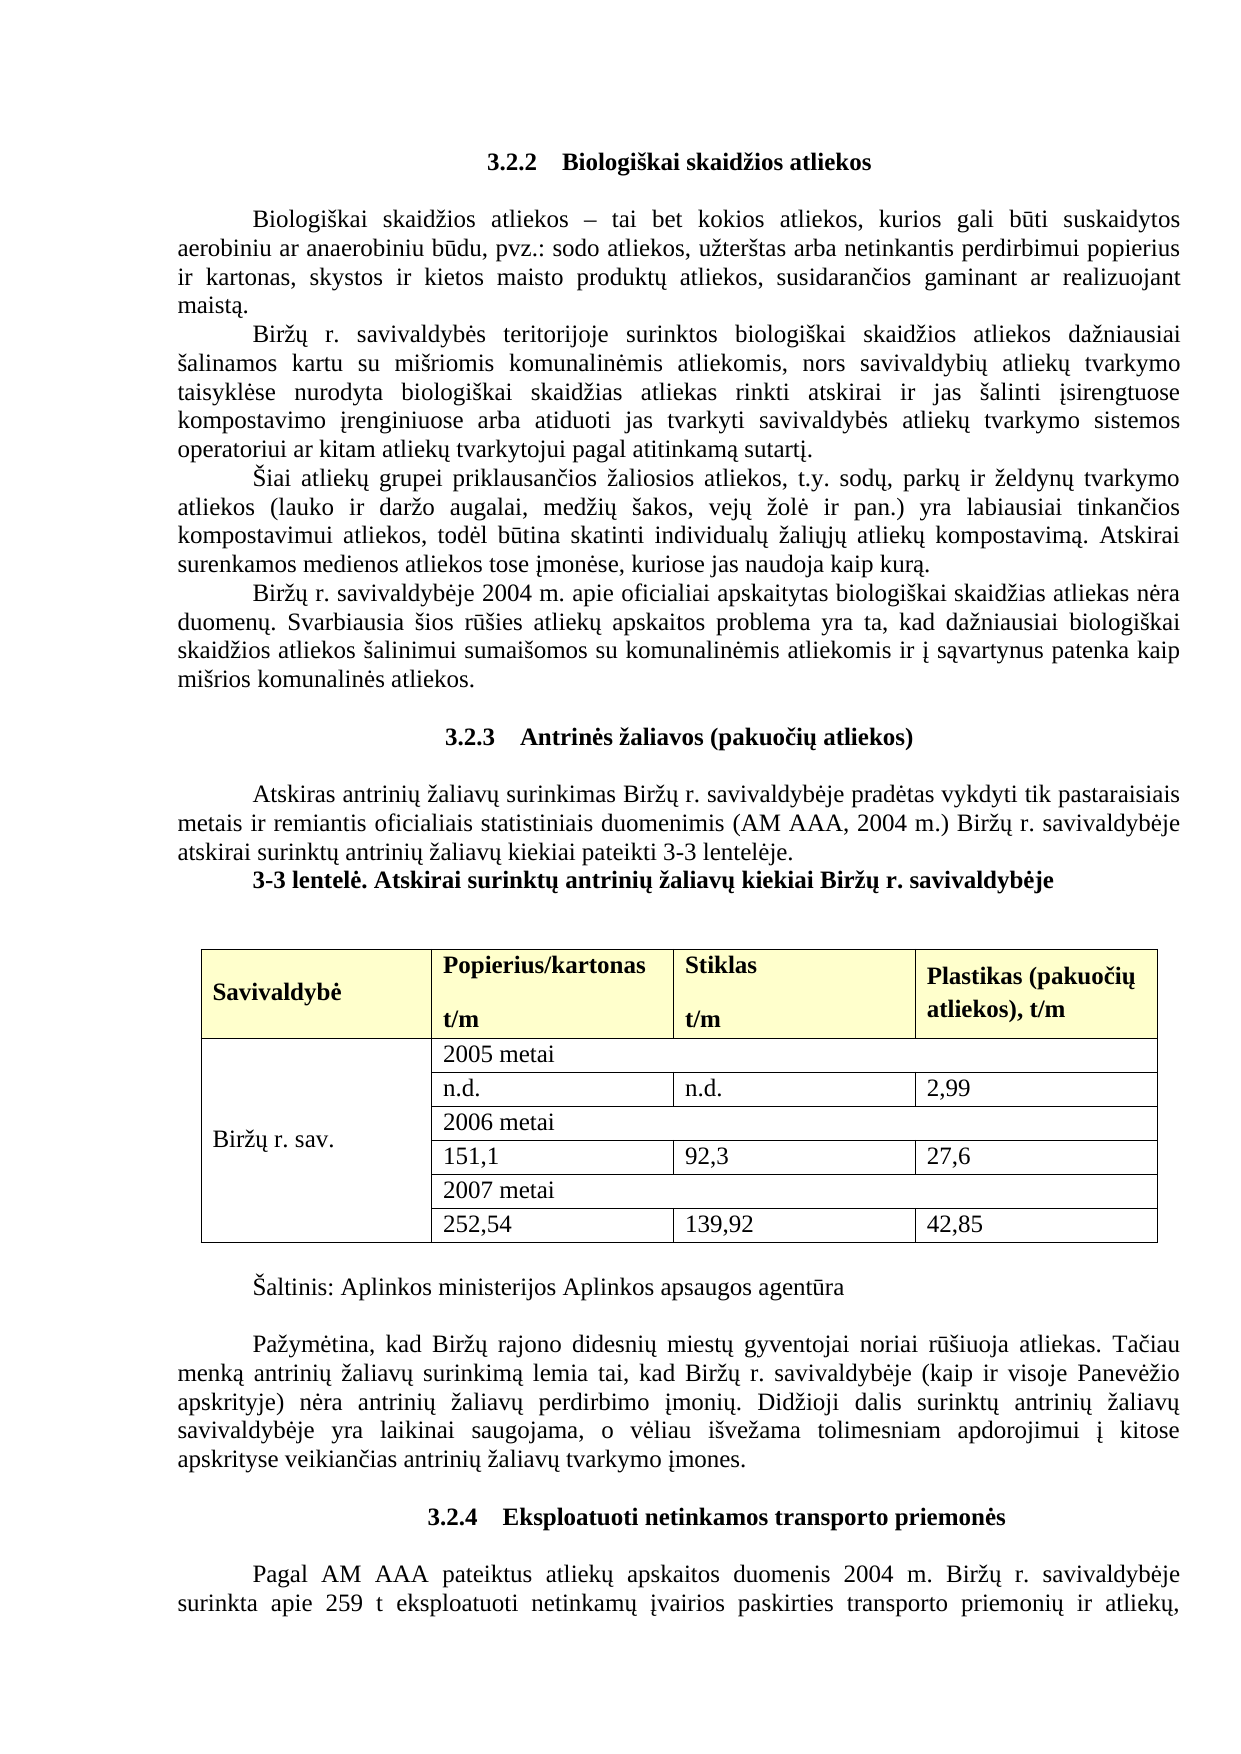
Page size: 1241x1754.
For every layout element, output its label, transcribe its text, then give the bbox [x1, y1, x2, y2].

table_header Popierius/kartonas t/m [432, 950, 673, 1038]
table_cell 2007 metai [432, 1175, 1157, 1208]
table_header Savivaldybė [202, 950, 431, 1038]
text Atskiras antrinių žaliavų surinkimas Biržų r. savivaldybėje pradėtas vykdyti tik pastaraisiais metais ir remiantis oficialiais statistiniais duomenimis (AM AAA, 2004 m.) Biržų r. savivaldybėje atskirai surinktų antrinių žaliavų kiekiai pateikti 3‑3 lentelėje. [177, 779, 1181, 866]
table_cell 2,99 [916, 1073, 1157, 1106]
text Šiai atliekų grupei priklausančios žaliosios atliekos, t.y. sodų, parkų ir želdynų tvarkymo atliekos (lauko ir daržo augalai, medžių šakos, vejų žolė ir pan.) yra labiausiai tinkančios kompostavimui atliekos, todėl būtina skatinti individualų žaliųjų atliekų kompostavimą. Atskirai surenkamos medienos atliekos tose įmonėse, kuriose jas naudoja kaip kurą. [177, 463, 1181, 578]
table_cell 252,54 [432, 1209, 673, 1242]
table_cell 2005 metai [432, 1039, 1157, 1072]
table_cell n.d. [674, 1073, 915, 1106]
table_cell 139,92 [674, 1209, 915, 1242]
text Biržų r. savivaldybės teritorijoje surinktos biologiškai skaidžios atliekos dažniausiai šalinamos kartu su mišriomis komunalinėmis atliekomis, nors savivaldybių atliekų tvarkymo taisyklėse nurodyta biologiškai skaidžias atliekas rinkti atskirai ir jas šalinti įsirengtuose kompostavimo įrenginiuose arba atiduoti jas tvarkyti savivaldybės atliekų tvarkymo sistemos operatoriui ar kitam atliekų tvarkytojui pagal atitinkamą sutartį. [177, 319, 1181, 463]
text 3.2.4 Eksploatuoti netinkamos transporto priemonės [177, 1502, 1181, 1531]
table_header Plastikas (pakuočių atliekos), t/m [916, 950, 1157, 1038]
table_cell 2006 metai [432, 1107, 1157, 1140]
text Šaltinis: Aplinkos ministerijos Aplinkos apsaugos agentūra [177, 1272, 1181, 1301]
text 3.2.3 Antrinės žaliavos (pakuočių atliekos) [177, 722, 1181, 751]
table_cell 42,85 [916, 1209, 1157, 1242]
table_cell Biržų r. sav. [202, 1039, 431, 1242]
text 3.2.2 Biologiškai skaidžios atliekos [177, 147, 1181, 176]
table_cell n.d. [432, 1073, 673, 1106]
text Pažymėtina, kad Biržų rajono didesnių miestų gyventojai noriai rūšiuoja atliekas. Tačiau menką antrinių žaliavų surinkimą lemia tai, kad Biržų r. savivaldybėje (kaip ir visoje Panevėžio apskrityje) nėra antrinių žaliavų perdirbimo įmonių. Didžioji dalis surinktų antrinių žaliavų savivaldybėje yra laikinai saugojama, o vėliau išvežama tolimesniam apdorojimui į kitose apskrityse veikiančias antrinių žaliavų tvarkymo įmones. [177, 1329, 1181, 1473]
table_header Stiklas t/m [674, 950, 915, 1038]
table_cell 92,3 [674, 1141, 915, 1174]
text Biržų r. savivaldybėje 2004 m. apie oficialiai apskaitytas biologiškai skaidžias atliekas nėra duomenų. Svarbiausia šios rūšies atliekų apskaitos problema yra ta, kad dažniausiai biologiškai skaidžios atliekos šalinimui sumaišomos su komunalinėmis atliekomis ir į sąvartynus patenka kaip mišrios komunalinės atliekos. [177, 578, 1181, 693]
text Biologiškai skaidžios atliekos – tai bet kokios atliekos, kurios gali būti suskaidytos aerobiniu ar anaerobiniu būdu, pvz.: sodo atliekos, užterštas arba netinkantis perdirbimui popierius ir kartonas, skystos ir kietos maisto produktų atliekos, susidarančios gaminant ar realizuojant maistą. [177, 204, 1181, 319]
table_cell 151,1 [432, 1141, 673, 1174]
text 3‑3 lentelė. Atskirai surinktų antrinių žaliavų kiekiai Biržų r. savivaldybėje [177, 866, 1181, 894]
table_cell 27,6 [916, 1141, 1157, 1174]
text Pagal AM AAA pateiktus atliekų apskaitos duomenis 2004 m. Biržų r. savivaldybėje surinkta apie 259 t eksploatuoti netinkamų įvairios paskirties transporto priemonių ir atliekų, [177, 1559, 1181, 1617]
